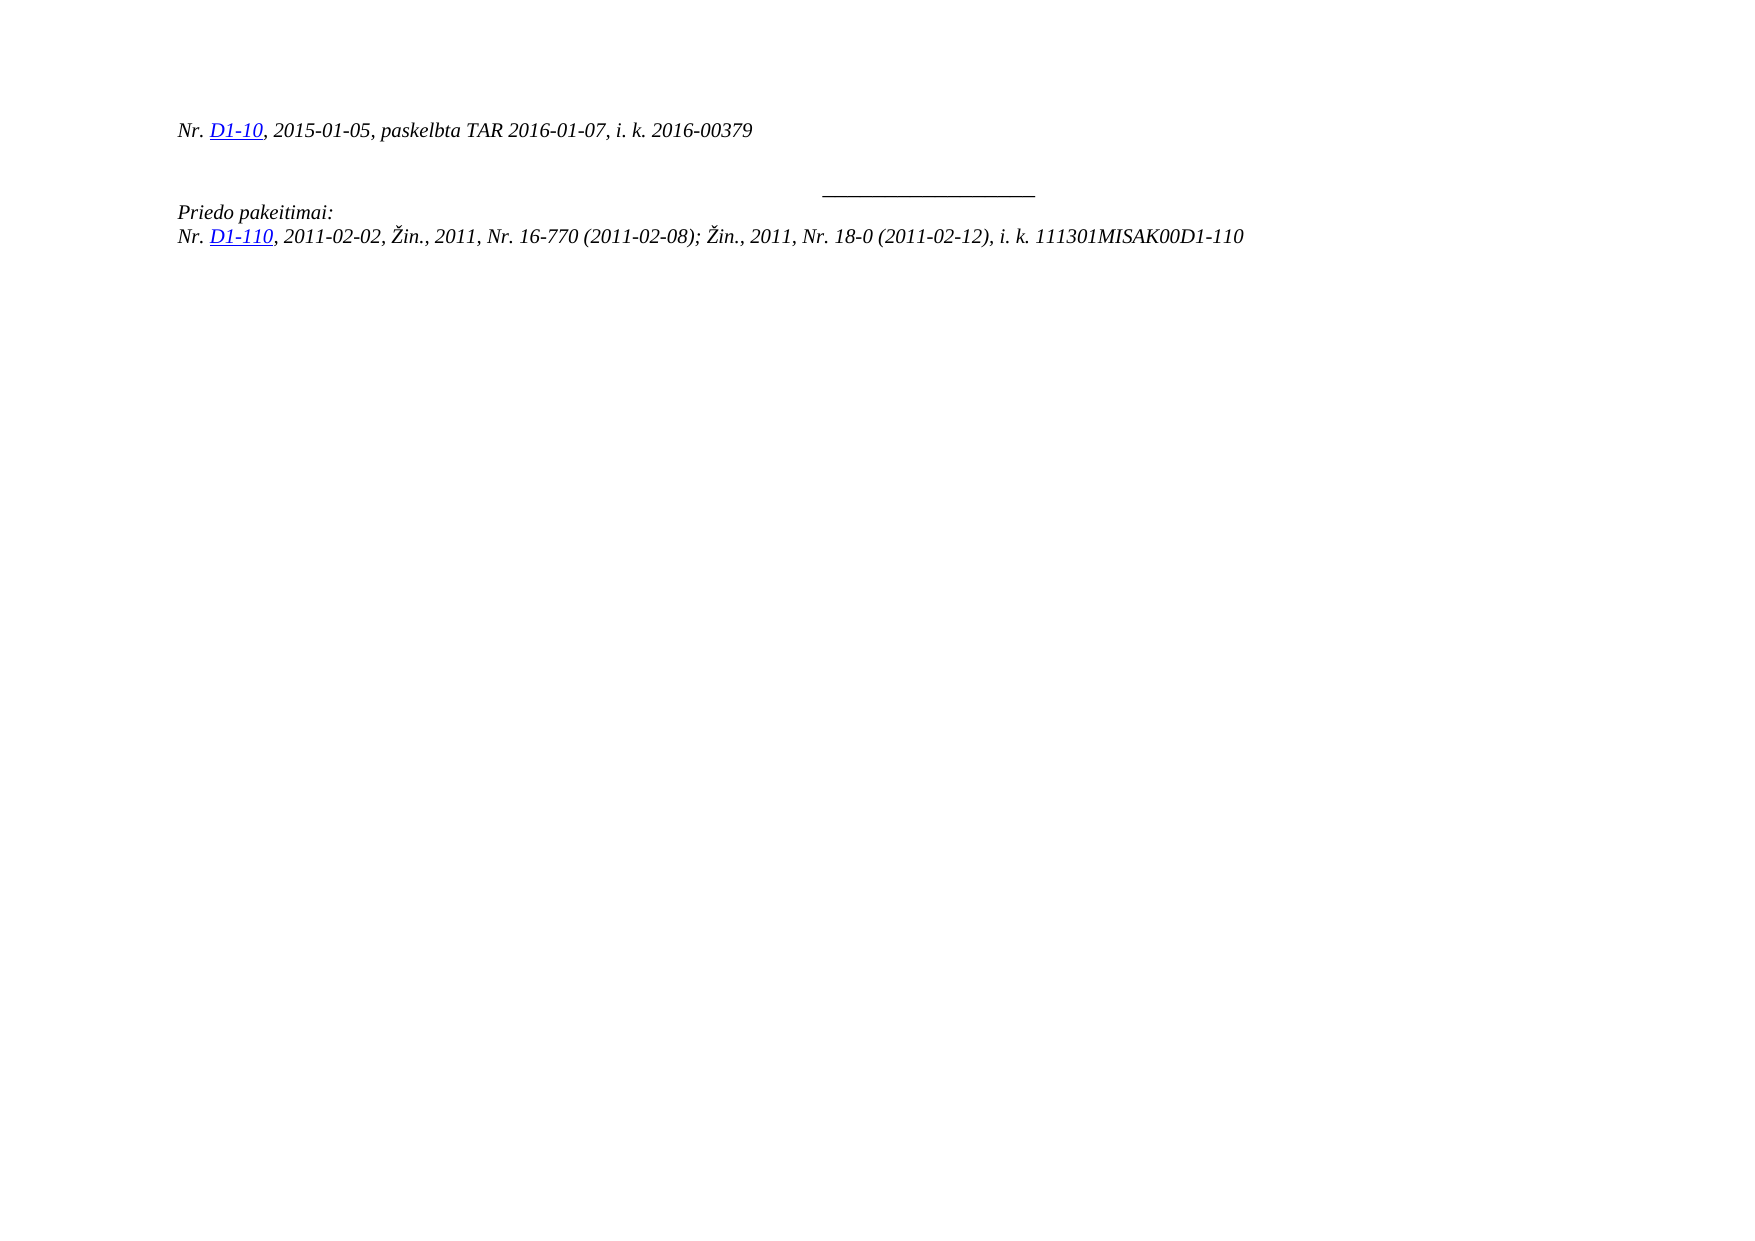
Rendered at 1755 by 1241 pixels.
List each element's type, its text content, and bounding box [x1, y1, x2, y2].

text Nr. D1-10, 2015-01-05, paskelbta TAR 2016-01-07, i. k. 2016-00379 [177, 118, 1680, 142]
text _________________ [177, 171, 1680, 200]
text Nr. D1-110, 2011-02-02, Žin., 2011, Nr. 16-770 (2011-02-08); Žin., 2011, Nr. 18-0 (2011-02-12), i. k. 111301MISAK00D1-110 [177, 224, 1680, 248]
text Priedo pakeitimai: [177, 200, 1680, 224]
